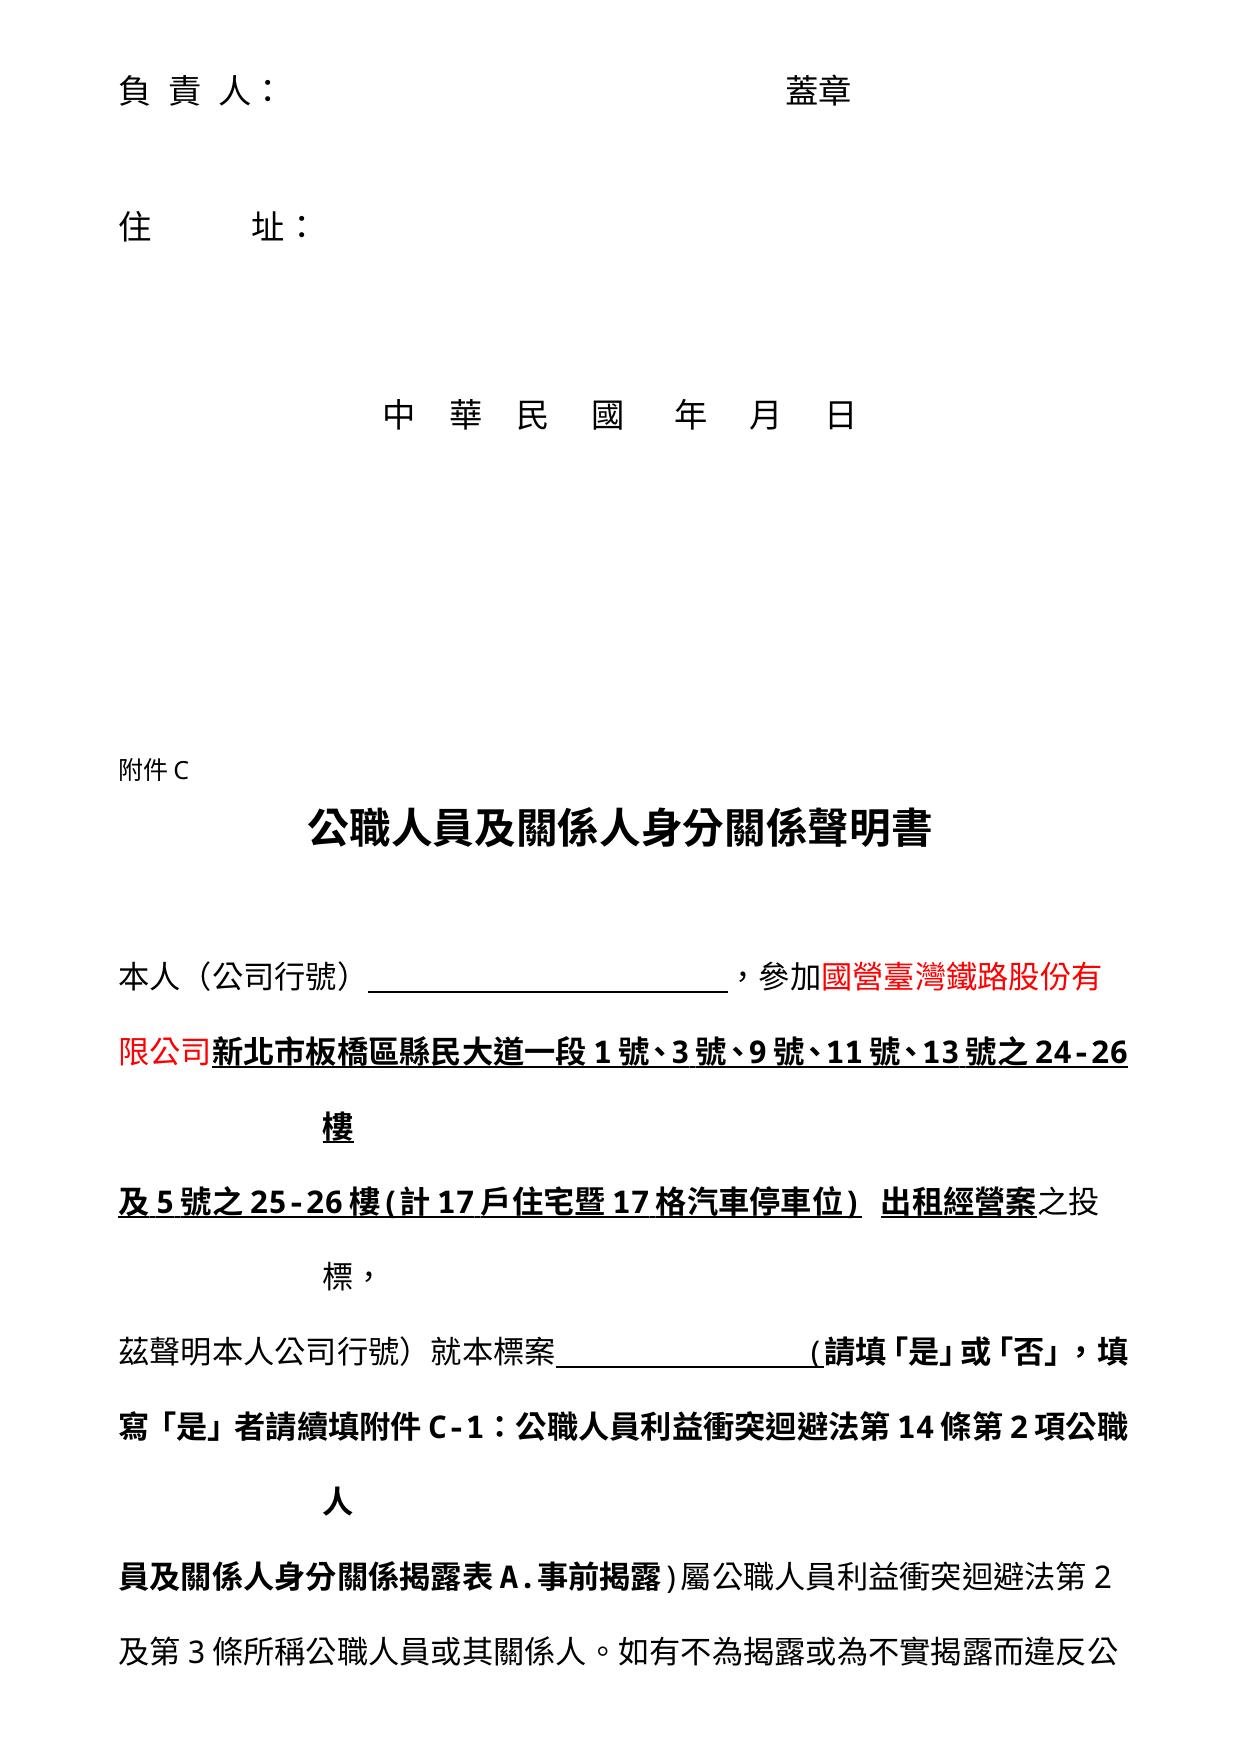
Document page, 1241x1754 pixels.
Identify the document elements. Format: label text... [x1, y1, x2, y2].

text 茲聲明本人公司行號）就本標案 (請填「是」或「否」，填 [118, 1313, 1128, 1388]
text 限公司新北市板橋區縣民大道一段1號、3號、9號、11號、13號之24-26樓 [118, 1013, 1128, 1163]
text 中 華 民 國 年 月 日 [118, 375, 1122, 450]
text 公職人員及關係人身分關係聲明書 [118, 788, 1122, 863]
text 附件C [118, 750, 1122, 788]
text 本人（公司行號） ，參加國營臺灣鐵路股份有 [118, 938, 1128, 1013]
text 寫「是」者請續填附件C-1：公職人員利益衝突迴避法第14條第2項公職人 [118, 1388, 1128, 1538]
text 及第3條所稱公職人員或其關係人。如有不為揭露或為不實揭露而違反公 [118, 1613, 1128, 1688]
text 住 址： [118, 188, 1122, 263]
text 員及關係人身分關係揭露表A.事前揭露)屬公職人員利益衝突迴避法第2 [118, 1538, 1128, 1613]
text 負 責 人： 蓋章 [118, 51, 1122, 126]
text 及5號之25-26樓(計17戶住宅暨17格汽車停車位) 出租經營案之投標， [118, 1163, 1128, 1313]
